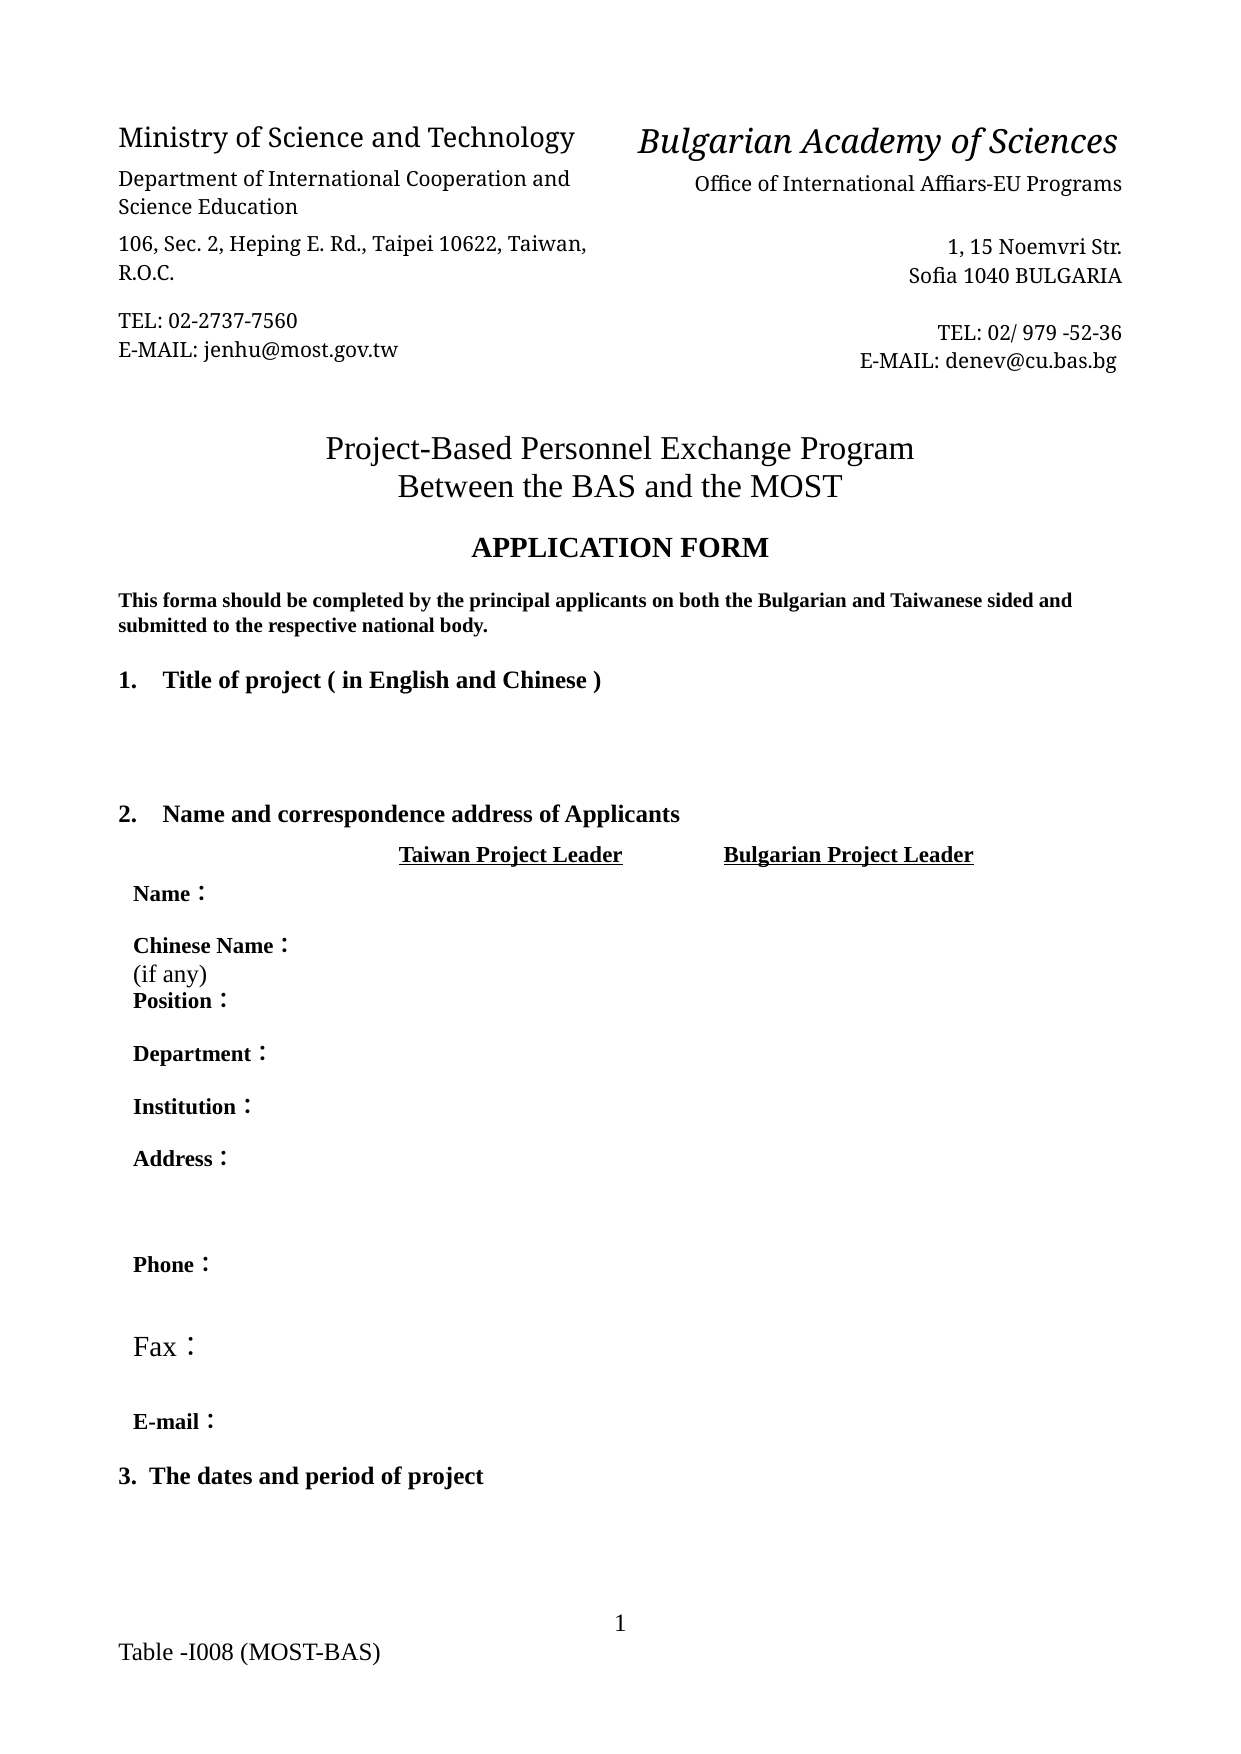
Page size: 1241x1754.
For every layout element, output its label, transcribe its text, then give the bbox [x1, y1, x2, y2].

table_header Ministry of Science and Technology Department of International Cooperation and Science Education 106, Sec. 2, Heping E. Rd., Taipei 10622, Taiwan, R.O.C. TEL: 02-2737-7560 E-MAIL: jenhu@most.gov.tw [118, 118, 620, 374]
text Taiwan Project Leader Bulgarian Project Leader [118, 841, 1122, 867]
table_header Bulgarian Academy of Sciences Office of International Affiars-EU Programs 1, 15 Noemvri Str. Sofia 1040 BULGARIA TEL: 02/ 979 -52-36 E-MAIL: denev@cu.bas.bg [620, 118, 1122, 374]
text (if any) [118, 959, 1122, 987]
text E-mail： [118, 1408, 1122, 1434]
text 2. Name and correspondence address of Applicants [118, 799, 1122, 828]
text 1. Title of project ( in English and Chinese ) [118, 665, 1122, 694]
text This forma should be completed by the principal applicants on both the Bulgarian and Taiwanese sided and submitted to the respective national body. [118, 588, 1122, 637]
text Institution： [118, 1093, 1122, 1119]
text Phone： [118, 1251, 1122, 1277]
text Project-Based Personnel Exchange Program [118, 428, 1122, 467]
text Department： [118, 1040, 1122, 1066]
text Address： [118, 1146, 1122, 1172]
text Between the BAS and the MOST [118, 467, 1122, 505]
text 3. The dates and period of project [118, 1461, 1122, 1490]
text Position： [118, 987, 1122, 1014]
subtitle APPLICATION FORM [118, 530, 1122, 563]
text Name： [118, 879, 1122, 906]
subtitle Fax： [118, 1329, 1122, 1362]
text Chinese Name： [118, 932, 1122, 959]
